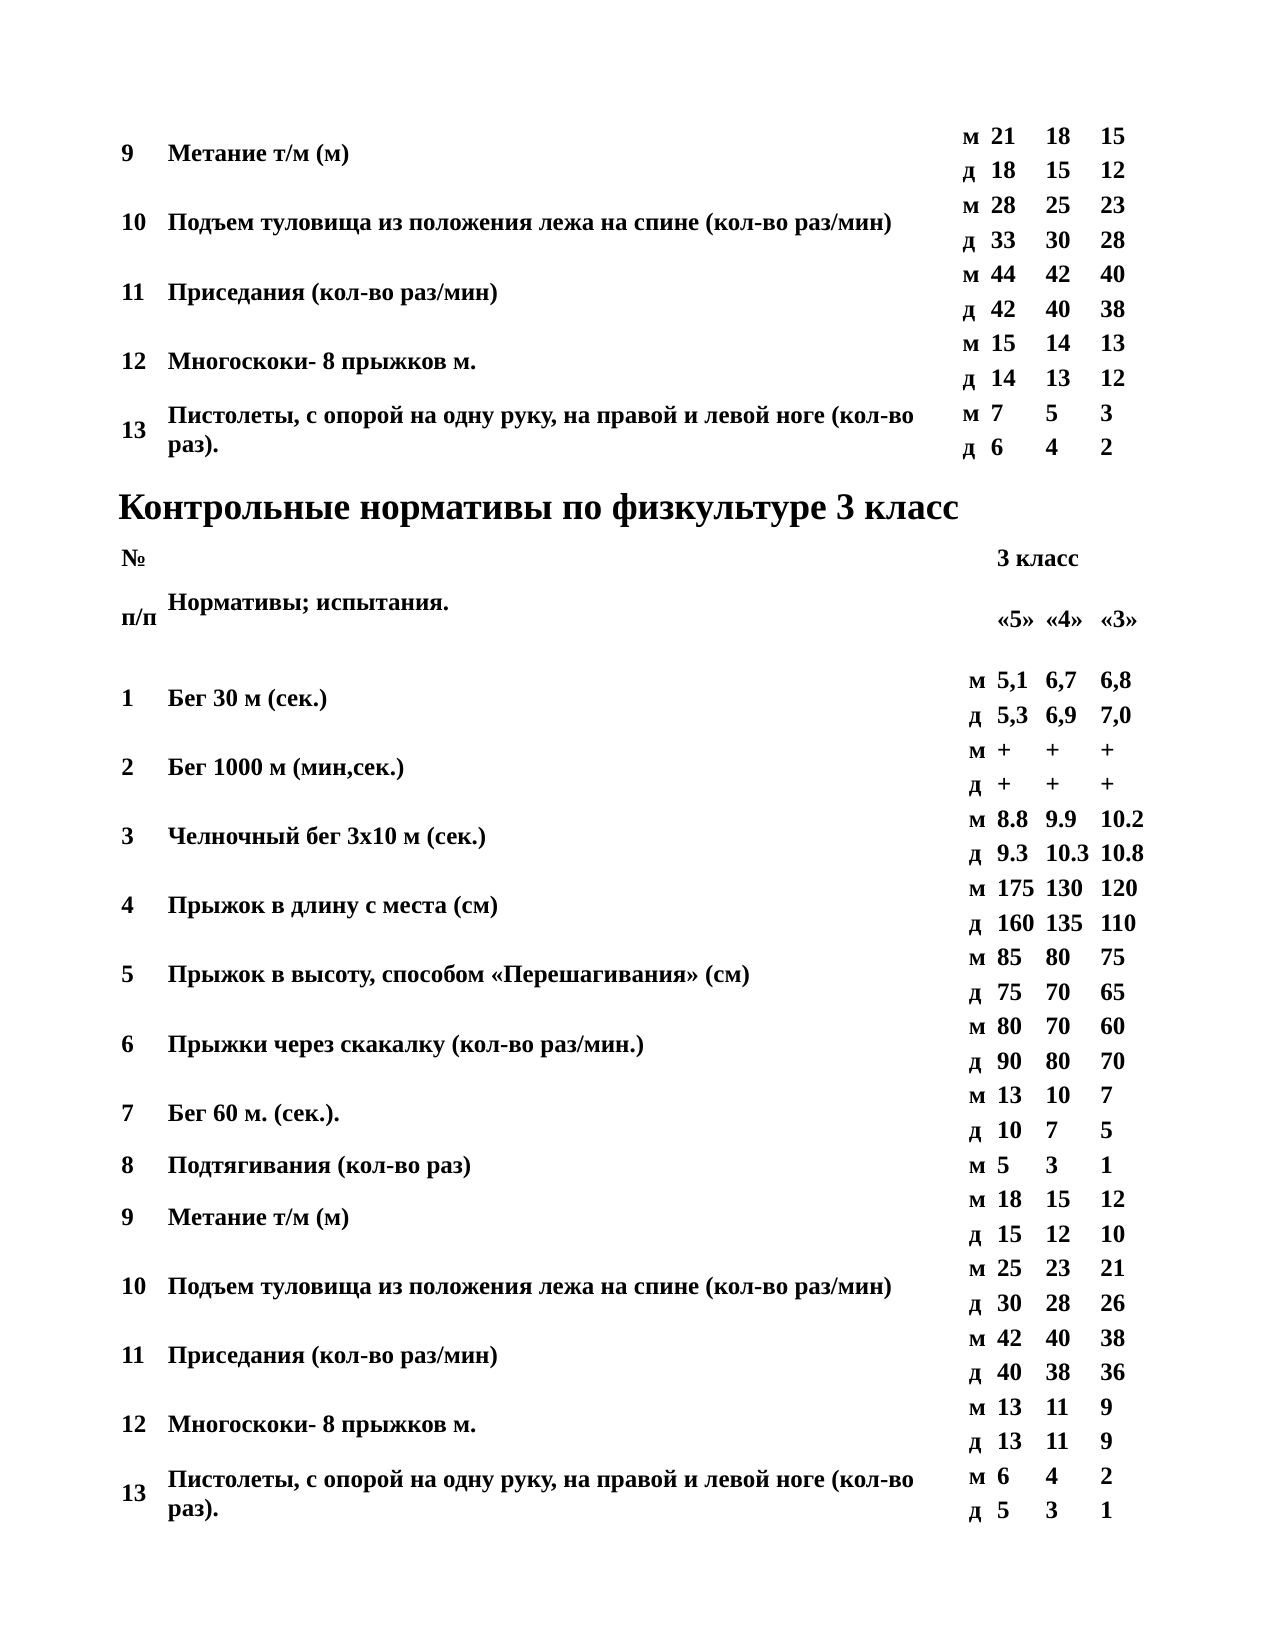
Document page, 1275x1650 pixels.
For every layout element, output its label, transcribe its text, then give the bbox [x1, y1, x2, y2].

table_header Нормативы; испытания. [165, 540, 966, 663]
table_header № п/п [118, 540, 165, 663]
table_cell 10 [1097, 1216, 1157, 1251]
table_cell 13 [1043, 360, 1097, 395]
table_cell 10.2 [1097, 801, 1157, 836]
table_cell м [966, 1251, 994, 1285]
table_cell Многоскоки- 8 прыжков м. [165, 1389, 966, 1458]
table_cell 110 [1097, 905, 1157, 939]
table_cell д [960, 222, 988, 256]
table_cell 42 [988, 291, 1042, 326]
table_header 3 класс [994, 540, 1157, 575]
table_cell 23 [1097, 187, 1157, 222]
table_cell Прыжок в длину с места (см) [165, 870, 966, 939]
table_cell 65 [1097, 974, 1157, 1008]
table_cell м [966, 1389, 994, 1423]
table_cell + [1043, 766, 1097, 801]
table_cell м [960, 256, 988, 291]
table_cell 5,3 [994, 697, 1042, 732]
table_cell 28 [1097, 222, 1157, 256]
table_cell д [966, 1493, 994, 1527]
table_cell 38 [1043, 1354, 1097, 1389]
table_cell д [960, 153, 988, 187]
table_cell 5 [994, 1493, 1042, 1527]
table_cell 13 [994, 1424, 1042, 1458]
table_cell д [960, 429, 988, 464]
table_cell 6 [118, 1009, 165, 1078]
table_cell 3 [118, 801, 165, 870]
table_cell 4 [1043, 1458, 1097, 1493]
table_cell 7 [1097, 1078, 1157, 1112]
table_cell 25 [994, 1251, 1042, 1285]
table_cell м [966, 1078, 994, 1112]
table_cell 6,7 [1043, 663, 1097, 697]
table_cell Пистолеты, с опорой на одну руку, на правой и левой ноге (кол-во раз). [165, 1458, 966, 1527]
table_cell 60 [1097, 1009, 1157, 1043]
table_cell + [1097, 766, 1157, 801]
table_cell Приседания (кол-во раз/мин) [165, 256, 959, 326]
table_cell 30 [994, 1285, 1042, 1320]
table_cell 75 [1097, 939, 1157, 974]
table_cell 12 [1043, 1216, 1097, 1251]
table_cell м [966, 732, 994, 766]
table_cell д [966, 1424, 994, 1458]
table_cell 42 [994, 1320, 1042, 1354]
table_cell 12 [118, 326, 165, 395]
table_cell д [966, 1285, 994, 1320]
table_cell 11 [118, 1320, 165, 1389]
table_cell 7 [118, 1078, 165, 1147]
table_cell 160 [994, 905, 1042, 939]
table_cell 1 [1097, 1147, 1157, 1181]
table_cell + [1097, 732, 1157, 766]
table_cell 10 [118, 187, 165, 256]
table_cell 28 [988, 187, 1042, 222]
table_cell 36 [1097, 1354, 1157, 1389]
table_cell Челночный бег 3х10 м (сек.) [165, 801, 966, 870]
table_cell 80 [1043, 1043, 1097, 1078]
table_cell 3 [1043, 1147, 1097, 1181]
table_cell 10.3 [1043, 836, 1097, 870]
table_cell 10 [1043, 1078, 1097, 1112]
table_cell 12 [118, 1389, 165, 1458]
table_cell + [1043, 732, 1097, 766]
table_cell 21 [988, 118, 1042, 153]
table_cell м [960, 187, 988, 222]
table_cell 8.8 [994, 801, 1042, 836]
table_cell м [966, 1181, 994, 1216]
table_cell м [960, 395, 988, 429]
table_cell 70 [1043, 1009, 1097, 1043]
table_cell 21 [1097, 1251, 1157, 1285]
table_cell Метание т/м (м) [165, 118, 959, 187]
table_cell 15 [1043, 1181, 1097, 1216]
table_cell 90 [994, 1043, 1042, 1078]
table_cell 7,0 [1097, 697, 1157, 732]
table_cell 4 [118, 870, 165, 939]
table_cell м [966, 1458, 994, 1493]
table_cell 80 [994, 1009, 1042, 1043]
table_cell 6,9 [1043, 697, 1097, 732]
table_cell д [966, 1112, 994, 1147]
table_cell 6,8 [1097, 663, 1157, 697]
table_cell м [966, 1320, 994, 1354]
table_cell 25 [1043, 187, 1097, 222]
table_cell 23 [1043, 1251, 1097, 1285]
table_cell «4» [1043, 575, 1097, 663]
table_cell д [966, 1354, 994, 1389]
table_cell 12 [1097, 1181, 1157, 1216]
table_cell 2 [118, 732, 165, 801]
table_cell 13 [994, 1078, 1042, 1112]
table_cell 13 [118, 1458, 165, 1527]
table_cell 85 [994, 939, 1042, 974]
table_cell + [994, 732, 1042, 766]
table_cell 70 [1097, 1043, 1157, 1078]
table_cell м [966, 663, 994, 697]
table_cell 40 [1097, 256, 1157, 291]
table_cell д [966, 766, 994, 801]
table_cell 5,1 [994, 663, 1042, 697]
table_cell 9 [118, 118, 165, 187]
table_cell Прыжок в высоту, способом «Перешагивания» (см) [165, 939, 966, 1008]
table_cell 10 [994, 1112, 1042, 1147]
table_cell 12 [1097, 360, 1157, 395]
table_cell м [960, 326, 988, 360]
table_cell Подтягивания (кол-во раз) [165, 1147, 966, 1181]
table_cell Бег 30 м (сек.) [165, 663, 966, 732]
table_cell 5 [118, 939, 165, 1008]
table_cell 15 [988, 326, 1042, 360]
table_cell Приседания (кол-во раз/мин) [165, 1320, 966, 1389]
table_cell Подъем туловища из положения лежа на спине (кол-во раз/мин) [165, 187, 959, 256]
table_cell Бег 60 м. (сек.). [165, 1078, 966, 1147]
table_cell 15 [1097, 118, 1157, 153]
table_cell д [960, 291, 988, 326]
table_cell 7 [988, 395, 1042, 429]
subtitle Контрольные нормативы по физкультуре 3 класс [118, 485, 1157, 528]
table_cell 6 [988, 429, 1042, 464]
table_cell д [960, 360, 988, 395]
table_cell 135 [1043, 905, 1097, 939]
table_cell м [966, 801, 994, 836]
table_cell 38 [1097, 1320, 1157, 1354]
table_cell Подъем туловища из положения лежа на спине (кол-во раз/мин) [165, 1251, 966, 1320]
table_cell м [966, 939, 994, 974]
table_cell «5» [994, 575, 1042, 663]
table_cell 3 [1097, 395, 1157, 429]
table_cell д [966, 1216, 994, 1251]
table_cell 30 [1043, 222, 1097, 256]
table_cell 1 [118, 663, 165, 732]
table_cell 15 [994, 1216, 1042, 1251]
table_cell 3 [1043, 1493, 1097, 1527]
table_cell 9 [1097, 1424, 1157, 1458]
table_cell м [966, 1009, 994, 1043]
table_cell 12 [1097, 153, 1157, 187]
table_cell 175 [994, 870, 1042, 905]
table_cell 33 [988, 222, 1042, 256]
table_cell 13 [994, 1389, 1042, 1423]
table_cell 11 [118, 256, 165, 326]
table_cell Метание т/м (м) [165, 1181, 966, 1251]
table_cell 120 [1097, 870, 1157, 905]
table_cell Прыжки через скакалку (кол-во раз/мин.) [165, 1009, 966, 1078]
table_cell 5 [1043, 395, 1097, 429]
table_cell д [966, 1043, 994, 1078]
table_cell 28 [1043, 1285, 1097, 1320]
table_cell 14 [1043, 326, 1097, 360]
table_cell + [994, 766, 1042, 801]
table_cell Бег 1000 м (мин,сек.) [165, 732, 966, 801]
table_cell 38 [1097, 291, 1157, 326]
table_cell 10.8 [1097, 836, 1157, 870]
table_cell 4 [1043, 429, 1097, 464]
table_cell м [966, 1147, 994, 1181]
table_cell Многоскоки- 8 прыжков м. [165, 326, 959, 395]
table_cell 70 [1043, 974, 1097, 1008]
table_cell 14 [988, 360, 1042, 395]
table_cell 5 [1097, 1112, 1157, 1147]
table_cell д [966, 905, 994, 939]
table_cell 9 [118, 1181, 165, 1251]
table_cell 9.9 [1043, 801, 1097, 836]
table_cell 75 [994, 974, 1042, 1008]
table_cell 80 [1043, 939, 1097, 974]
table_cell 44 [988, 256, 1042, 291]
table_cell 10 [118, 1251, 165, 1320]
table_cell 7 [1043, 1112, 1097, 1147]
table_cell 6 [994, 1458, 1042, 1493]
table_cell 26 [1097, 1285, 1157, 1320]
table_cell 40 [1043, 1320, 1097, 1354]
table_cell 13 [1097, 326, 1157, 360]
table_cell 18 [988, 153, 1042, 187]
table_cell 42 [1043, 256, 1097, 291]
table_cell 130 [1043, 870, 1097, 905]
table_cell 11 [1043, 1389, 1097, 1423]
table_cell Пистолеты, с опорой на одну руку, на правой и левой ноге (кол-во раз). [165, 395, 959, 464]
table_cell 18 [994, 1181, 1042, 1216]
table_cell 8 [118, 1147, 165, 1181]
table_cell д [966, 974, 994, 1008]
table_cell 9.3 [994, 836, 1042, 870]
table_cell 15 [1043, 153, 1097, 187]
table_cell 40 [1043, 291, 1097, 326]
table_cell д [966, 836, 994, 870]
table_cell д [966, 697, 994, 732]
table_cell 40 [994, 1354, 1042, 1389]
table_cell 2 [1097, 429, 1157, 464]
table_cell 5 [994, 1147, 1042, 1181]
table_cell «3» [1097, 575, 1157, 663]
table_header [966, 540, 994, 663]
table_cell 18 [1043, 118, 1097, 153]
table_cell м [966, 870, 994, 905]
table_cell 1 [1097, 1493, 1157, 1527]
table_cell 2 [1097, 1458, 1157, 1493]
table_cell 11 [1043, 1424, 1097, 1458]
table_cell м [960, 118, 988, 153]
table_cell 9 [1097, 1389, 1157, 1423]
table_cell 13 [118, 395, 165, 464]
